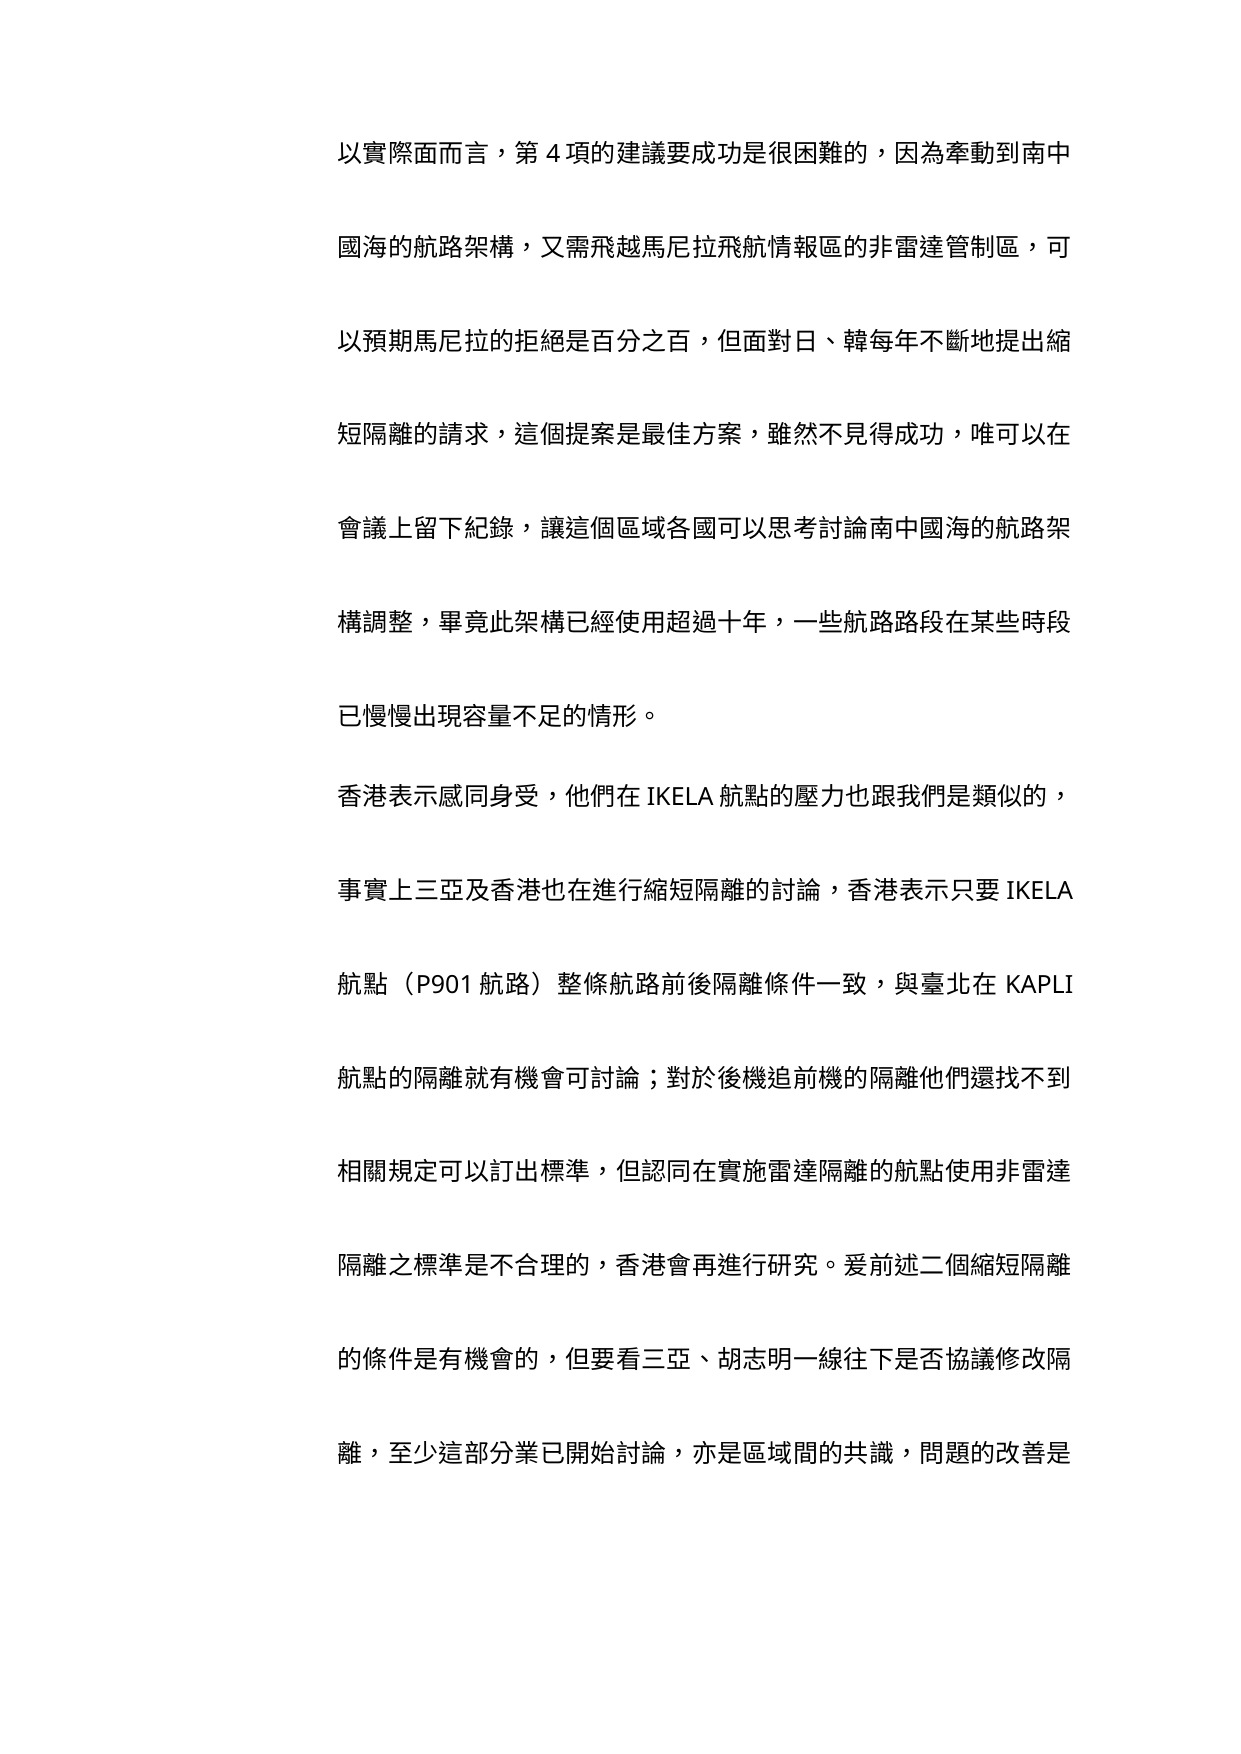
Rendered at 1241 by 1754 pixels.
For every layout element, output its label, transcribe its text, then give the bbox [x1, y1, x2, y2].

text 香港表示感同身受，他們在IKELA航點的壓力也跟我們是類似的，事實上三亞及香港也在進行縮短隔離的討論，香港表示只要IKELA航點（P901航路）整條航路前後隔離條件一致，與臺北在KAPLI航點的隔離就有機會可討論；對於後機追前機的隔離他們還找不到相關規定可以訂出標準，但認同在實施雷達隔離的航點使用非雷達隔離之標準是不合理的，香港會再進行研究。爰前述二個縮短隔離的條件是有機會的，但要看三亞、胡志明一線往下是否協議修改隔離，至少這部分業已開始討論，亦是區域間的共識，問題的改善是 [337, 753, 1073, 1472]
text 以實際面而言，第4項的建議要成功是很困難的，因為牽動到南中國海的航路架構，又需飛越馬尼拉飛航情報區的非雷達管制區，可以預期馬尼拉的拒絕是百分之百，但面對日、韓每年不斷地提出縮短隔離的請求，這個提案是最佳方案，雖然不見得成功，唯可以在會議上留下紀錄，讓這個區域各國可以思考討論南中國海的航路架構調整，畢竟此架構已經使用超過十年，一些航路路段在某些時段已慢慢出現容量不足的情形。 [337, 110, 1073, 735]
